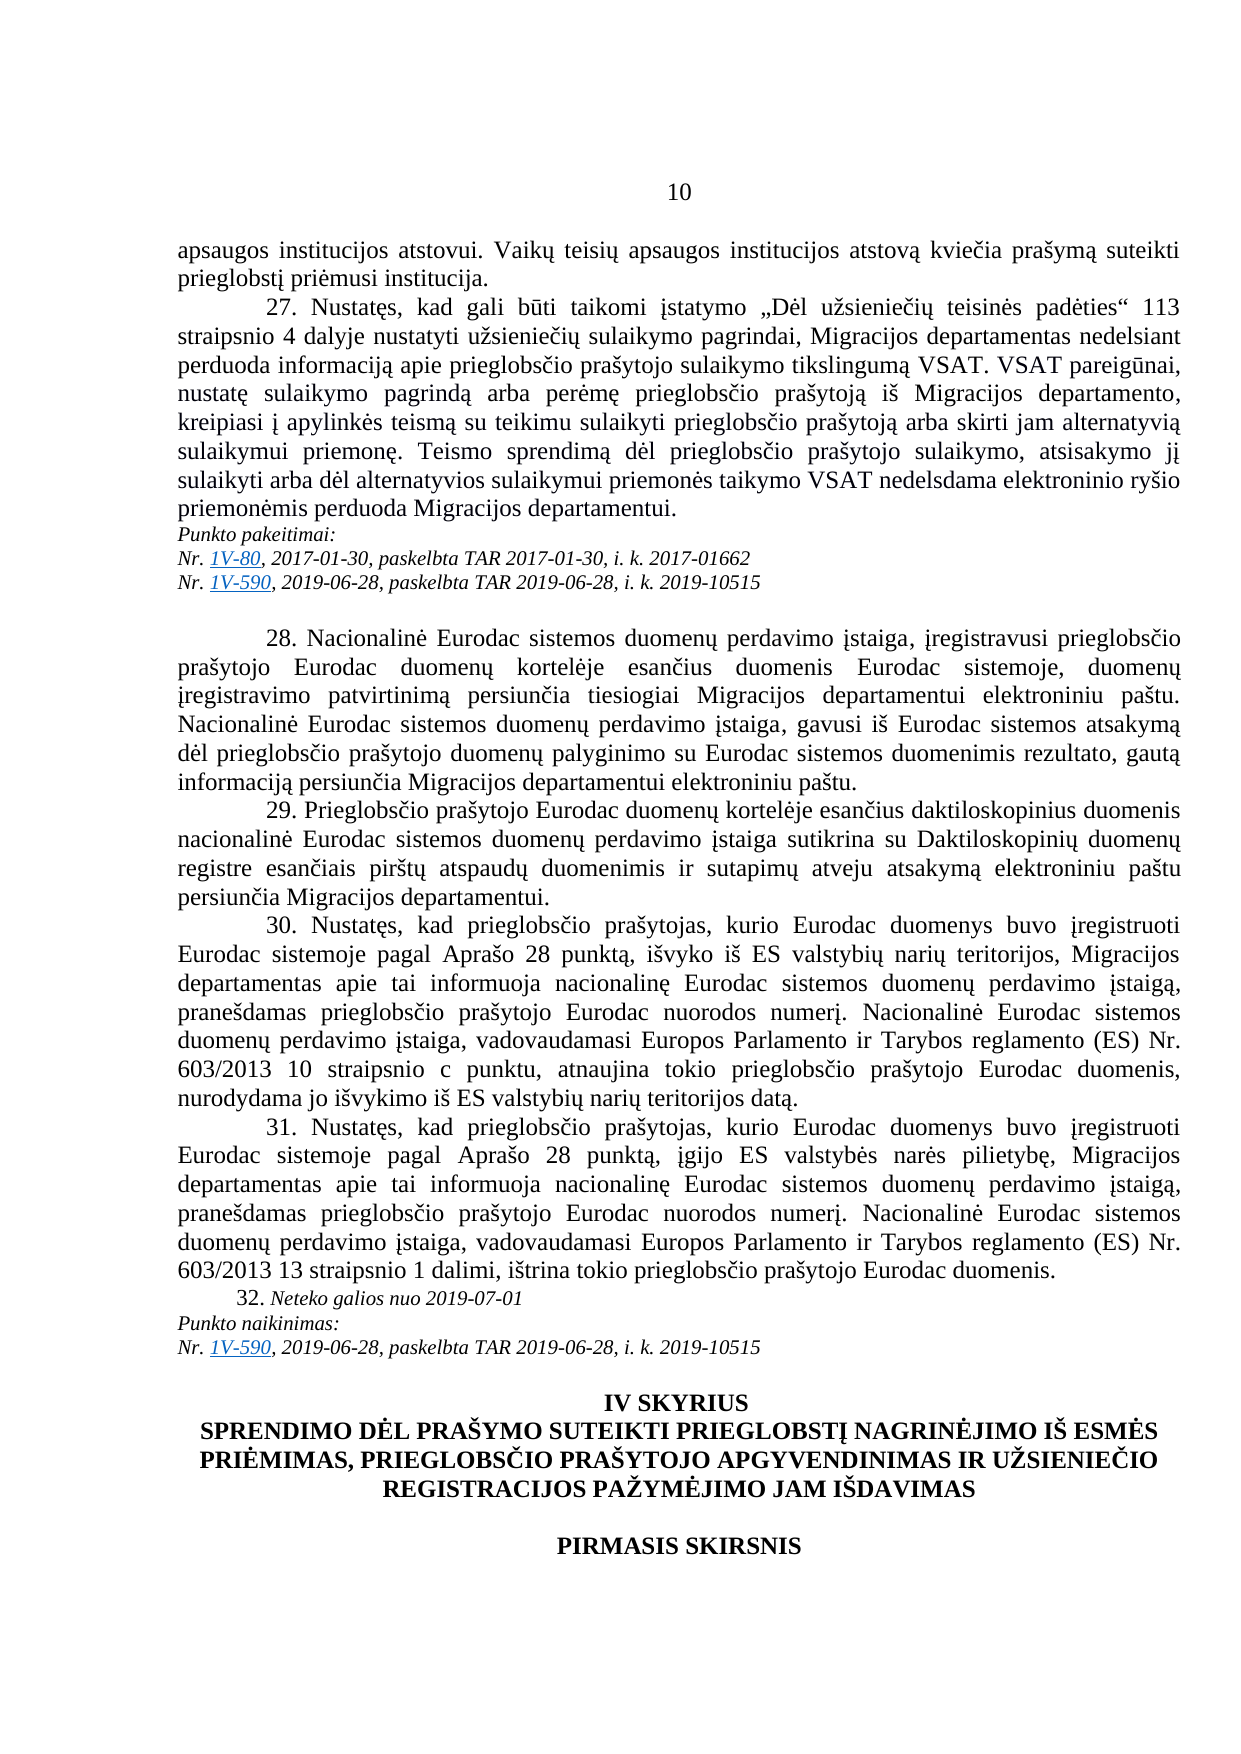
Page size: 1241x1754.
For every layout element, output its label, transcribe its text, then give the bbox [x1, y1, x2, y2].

text 31. Nustatęs, kad prieglobsčio prašytojas, kurio Eurodac duomenys buvo įregistruoti Eurodac sistemoje pagal Aprašo 28 punktą, įgijo ES valstybės narės pilietybę, Migracijos departamentas apie tai informuoja nacionalinę Eurodac sistemos duomenų perdavimo įstaigą, pranešdamas prieglobsčio prašytojo Eurodac nuorodos numerį. Nacionalinė Eurodac sistemos duomenų perdavimo įstaiga, vadovaudamasi Europos Parlamento ir Tarybos reglamento (ES) Nr. 603/2013 13 straipsnio 1 dalimi, ištrina tokio prieglobsčio prašytojo Eurodac duomenis. [177, 1112, 1181, 1284]
text 27. Nustatęs, kad gali būti taikomi įstatymo „Dėl užsieniečių teisinės padėties“ 113 straipsnio 4 dalyje nustatyti užsieniečių sulaikymo pagrindai, Migracijos departamentas nedelsiant perduoda informaciją apie prieglobsčio prašytojo sulaikymo tikslingumą VSAT. VSAT pareigūnai, nustatę sulaikymo pagrindą arba perėmę prieglobsčio prašytoją iš Migracijos departamento, kreipiasi į apylinkės teismą su teikimu sulaikyti prieglobsčio prašytoją arba skirti jam alternatyvią sulaikymui priemonę. Teismo sprendimą dėl prieglobsčio prašytojo sulaikymo, atsisakymo jį sulaikyti arba dėl alternatyvios sulaikymui priemonės taikymo VSAT nedelsdama elektroninio ryšio priemonėmis perduoda Migracijos departamentui. [177, 292, 1181, 522]
text 32. Neteko galios nuo 2019-07-01 [177, 1284, 1181, 1311]
text PIRMASIS SKIRSNIS [177, 1531, 1181, 1560]
text Nr. 1V-590, 2019-06-28, paskelbta TAR 2019-06-28, i. k. 2019-10515 [177, 1335, 1181, 1359]
text 29. Prieglobsčio prašytojo Eurodac duomenų kortelėje esančius daktiloskopinius duomenis nacionalinė Eurodac sistemos duomenų perdavimo įstaiga sutikrina su Daktiloskopinių duomenų registre esančiais pirštų atspaudų duomenimis ir sutapimų atveju atsakymą elektroniniu paštu persiunčia Migracijos departamentui. [177, 796, 1181, 911]
text 30. Nustatęs, kad prieglobsčio prašytojas, kurio Eurodac duomenys buvo įregistruoti Eurodac sistemoje pagal Aprašo 28 punktą, išvyko iš ES valstybių narių teritorijos, Migracijos departamentas apie tai informuoja nacionalinę Eurodac sistemos duomenų perdavimo įstaigą, pranešdamas prieglobsčio prašytojo Eurodac nuorodos numerį. Nacionalinė Eurodac sistemos duomenų perdavimo įstaiga, vadovaudamasi Europos Parlamento ir Tarybos reglamento (ES) Nr. 603/2013 10 straipsnio c punktu, atnaujina tokio prieglobsčio prašytojo Eurodac duomenis, nurodydama jo išvykimo iš ES valstybių narių teritorijos datą. [177, 911, 1181, 1112]
text apsaugos institucijos atstovui. Vaikų teisių apsaugos institucijos atstovą kviečia prašymą suteikti prieglobstį priėmusi institucija. [177, 235, 1181, 292]
text IV SKYRIUS [177, 1388, 1181, 1416]
text 28. Nacionalinė Eurodac sistemos duomenų perdavimo įstaiga, įregistravusi prieglobsčio prašytojo Eurodac duomenų kortelėje esančius duomenis Eurodac sistemoje, duomenų įregistravimo patvirtinimą persiunčia tiesiogiai Migracijos departamentui elektroniniu paštu. Nacionalinė Eurodac sistemos duomenų perdavimo įstaiga, gavusi iš Eurodac sistemos atsakymą dėl prieglobsčio prašytojo duomenų palyginimo su Eurodac sistemos duomenimis rezultato, gautą informaciją persiunčia Migracijos departamentui elektroniniu paštu. [177, 623, 1181, 796]
text Nr. 1V-590, 2019-06-28, paskelbta TAR 2019-06-28, i. k. 2019-10515 [177, 570, 1181, 594]
text SPRENDIMO DĖL PRAŠYMO SUTEIKTI PRIEGLOBSTĮ NAGRINĖJIMO IŠ ESMĖS PRIĖMIMAS, PRIEGLOBSČIO PRAŠYTOJO APGYVENDINIMAS IR UŽSIENIEČIO REGISTRACIJOS PAŽYMĖJIMO JAM IŠDAVIMAS [177, 1416, 1181, 1503]
text Punkto pakeitimai: [177, 522, 1181, 546]
text Nr. 1V-80, 2017-01-30, paskelbta TAR 2017-01-30, i. k. 2017-01662 [177, 546, 1181, 570]
text Punkto naikinimas: [177, 1311, 1181, 1335]
